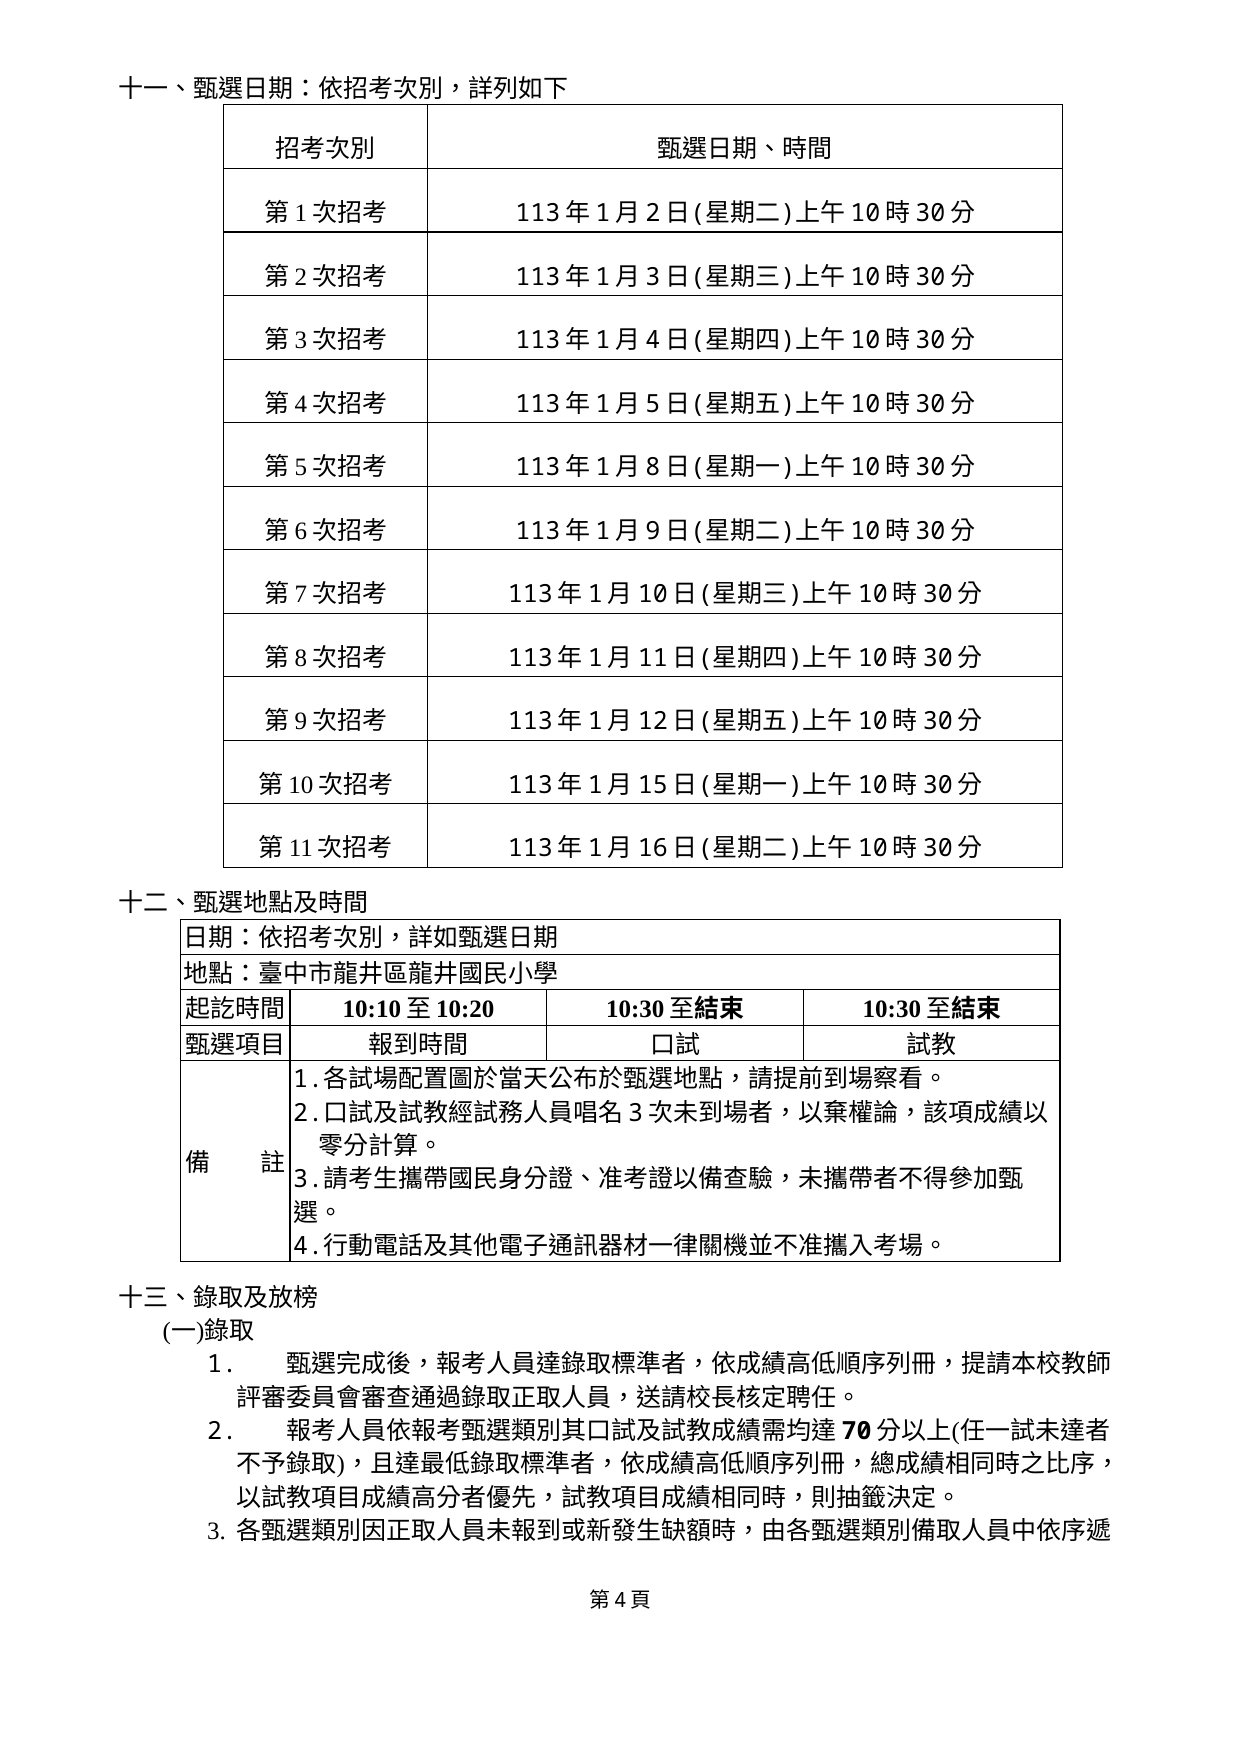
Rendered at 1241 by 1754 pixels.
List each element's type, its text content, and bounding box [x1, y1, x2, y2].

text 十二、甄選地點及時間 [118, 885, 1122, 918]
table_cell 試教 [804, 1026, 1059, 1060]
table_header 招考次別 [224, 105, 427, 168]
table_cell 1.各試場配置圖於當天公布於甄選地點，請提前到場察看。 2.口試及試教經試務人員唱名3次未到場者，以棄權論，該項成績以零分計算。 3.請考生攜帶國民身分證、准考證以備查驗，未攜帶者不得參加甄選。 4.行動電話及其他電子通訊器材一律關機並不准攜入考場。 [291, 1061, 1059, 1261]
table_cell 第9次招考 [224, 677, 427, 740]
table_cell 113年1月4日(星期四)上午10時30分 [428, 296, 1062, 358]
table_cell 第2次招考 [224, 233, 427, 295]
table_cell 113年1月12日(星期五)上午10時30分 [428, 677, 1062, 740]
table_cell 10:30至結束 [547, 990, 803, 1025]
table_header 甄選日期、時間 [428, 105, 1062, 168]
table_cell 第3次招考 [224, 296, 427, 358]
table_cell 113年1月2日(星期二)上午10時30分 [428, 169, 1062, 231]
table_cell 甄選項目 [181, 1026, 289, 1060]
list 甄選完成後，報考人員達錄取標準者，依成績高低順序列冊，提請本校教師評審委員會審查通過錄取正取人員，送請校長核定聘任。 [207, 1346, 1122, 1413]
text 十三、錄取及放榜 [118, 1279, 1122, 1313]
table_cell 113年1月3日(星期三)上午10時30分 [428, 233, 1062, 295]
table_cell 第11次招考 [224, 804, 427, 867]
table_cell 113年1月15日(星期一)上午10時30分 [428, 741, 1062, 803]
text (一)錄取 [162, 1313, 1122, 1346]
table_cell 第6次招考 [224, 487, 427, 549]
table_cell 備 註 [181, 1061, 289, 1261]
table_cell 113年1月11日(星期四)上午10時30分 [428, 614, 1062, 676]
table_cell 第10次招考 [224, 741, 427, 803]
table_cell 113年1月8日(星期一)上午10時30分 [428, 423, 1062, 486]
table_cell 10:30至結束 [804, 990, 1059, 1025]
text 十一、甄選日期：依招考次別，詳列如下 [118, 71, 1122, 104]
table_cell 第1次招考 [224, 169, 427, 231]
table_cell 113年1月5日(星期五)上午10時30分 [428, 360, 1062, 422]
table_cell 口試 [547, 1026, 803, 1060]
table_cell 報到時間 [291, 1026, 546, 1060]
table_cell 第5次招考 [224, 423, 427, 486]
table_header 日期：依招考次別，詳如甄選日期 [181, 920, 1059, 954]
table_cell 第8次招考 [224, 614, 427, 676]
table_cell 10:10至10:20 [291, 990, 546, 1025]
table_cell 113年1月16日(星期二)上午10時30分 [428, 804, 1062, 867]
list 報考人員依報考甄選類別其口試及試教成績需均達70分以上(任一試未達者不予錄取)，且達最低錄取標準者，依成績高低順序列冊，總成績相同時之比序，以試教項目成績高分者優先，試教項目成績相同時，則抽籤決定。 [207, 1413, 1122, 1513]
table_cell 113年1月10日(星期三)上午10時30分 [428, 550, 1062, 613]
table_cell 第4次招考 [224, 360, 427, 422]
table_cell 地點：臺中市龍井區龍井國民小學 [181, 955, 1059, 989]
table_cell 113年1月9日(星期二)上午10時30分 [428, 487, 1062, 549]
table_cell 第7次招考 [224, 550, 427, 613]
list 各甄選類別因正取人員未報到或新發生缺額時，由各甄選類別備取人員中依序遞 [207, 1513, 1122, 1546]
table_cell 起訖時間 [181, 990, 289, 1025]
